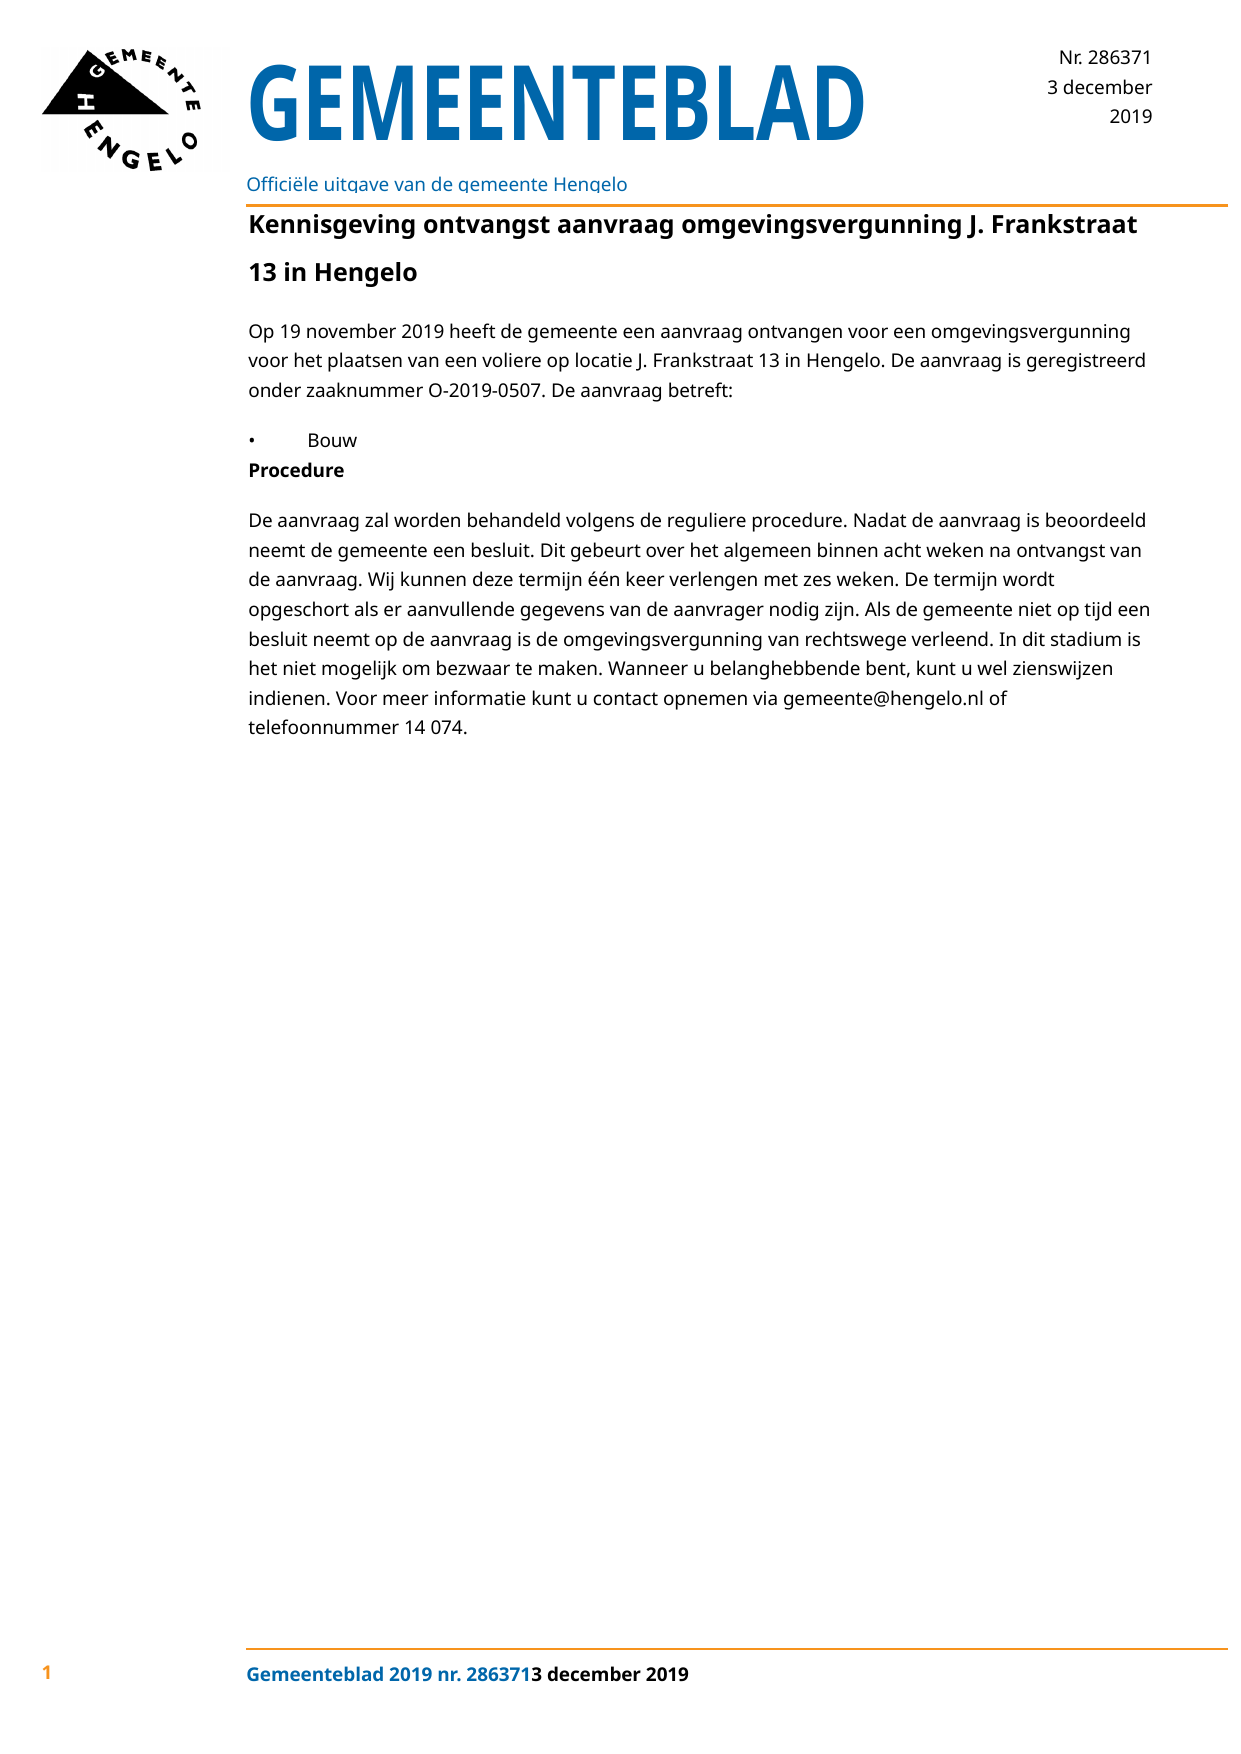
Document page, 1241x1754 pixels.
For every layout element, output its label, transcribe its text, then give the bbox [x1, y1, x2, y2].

picture [41, 47, 231, 172]
text Kennisgeving ontvangst aanvraag omgevingsvergunning J. Frankstraat 13 in Hengelo [248, 207, 1152, 288]
text Procedure [248, 457, 1152, 483]
text De aanvraag zal worden behandeld volgens de reguliere procedure. Nadat de aanvraag is beoordeeld neemt de gemeente een besluit. Dit gebeurt over het algemeen binnen acht weken na ontvangst van de aanvraag. Wij kunnen deze termijn één keer verlengen met zes weken. De termijn wordt opgeschort als er aanvullende gegevens van de aanvrager nodig zijn. Als de gemeente niet op tijd een besluit neemt op de aanvraag is de omgevingsvergunning van rechtswege verleend. In dit stadium is het niet mogelijk om bezwaar te maken. Wanneer u belanghebbende bent, kunt u wel zienswijzen indienen. Voor meer informatie kunt u contact opnemen via gemeente@hengelo.nl of telefoonnummer 14 074. [248, 507, 1152, 740]
list Bouw [248, 427, 1152, 453]
text Op 19 november 2019 heeft de gemeente een aanvraag ontvangen voor een omgevingsvergunning voor het plaatsen van een voliere op locatie J. Frankstraat 13 in Hengelo. De aanvraag is geregistreerd onder zaaknummer O-2019-0507. De aanvraag betreft: [248, 318, 1152, 403]
